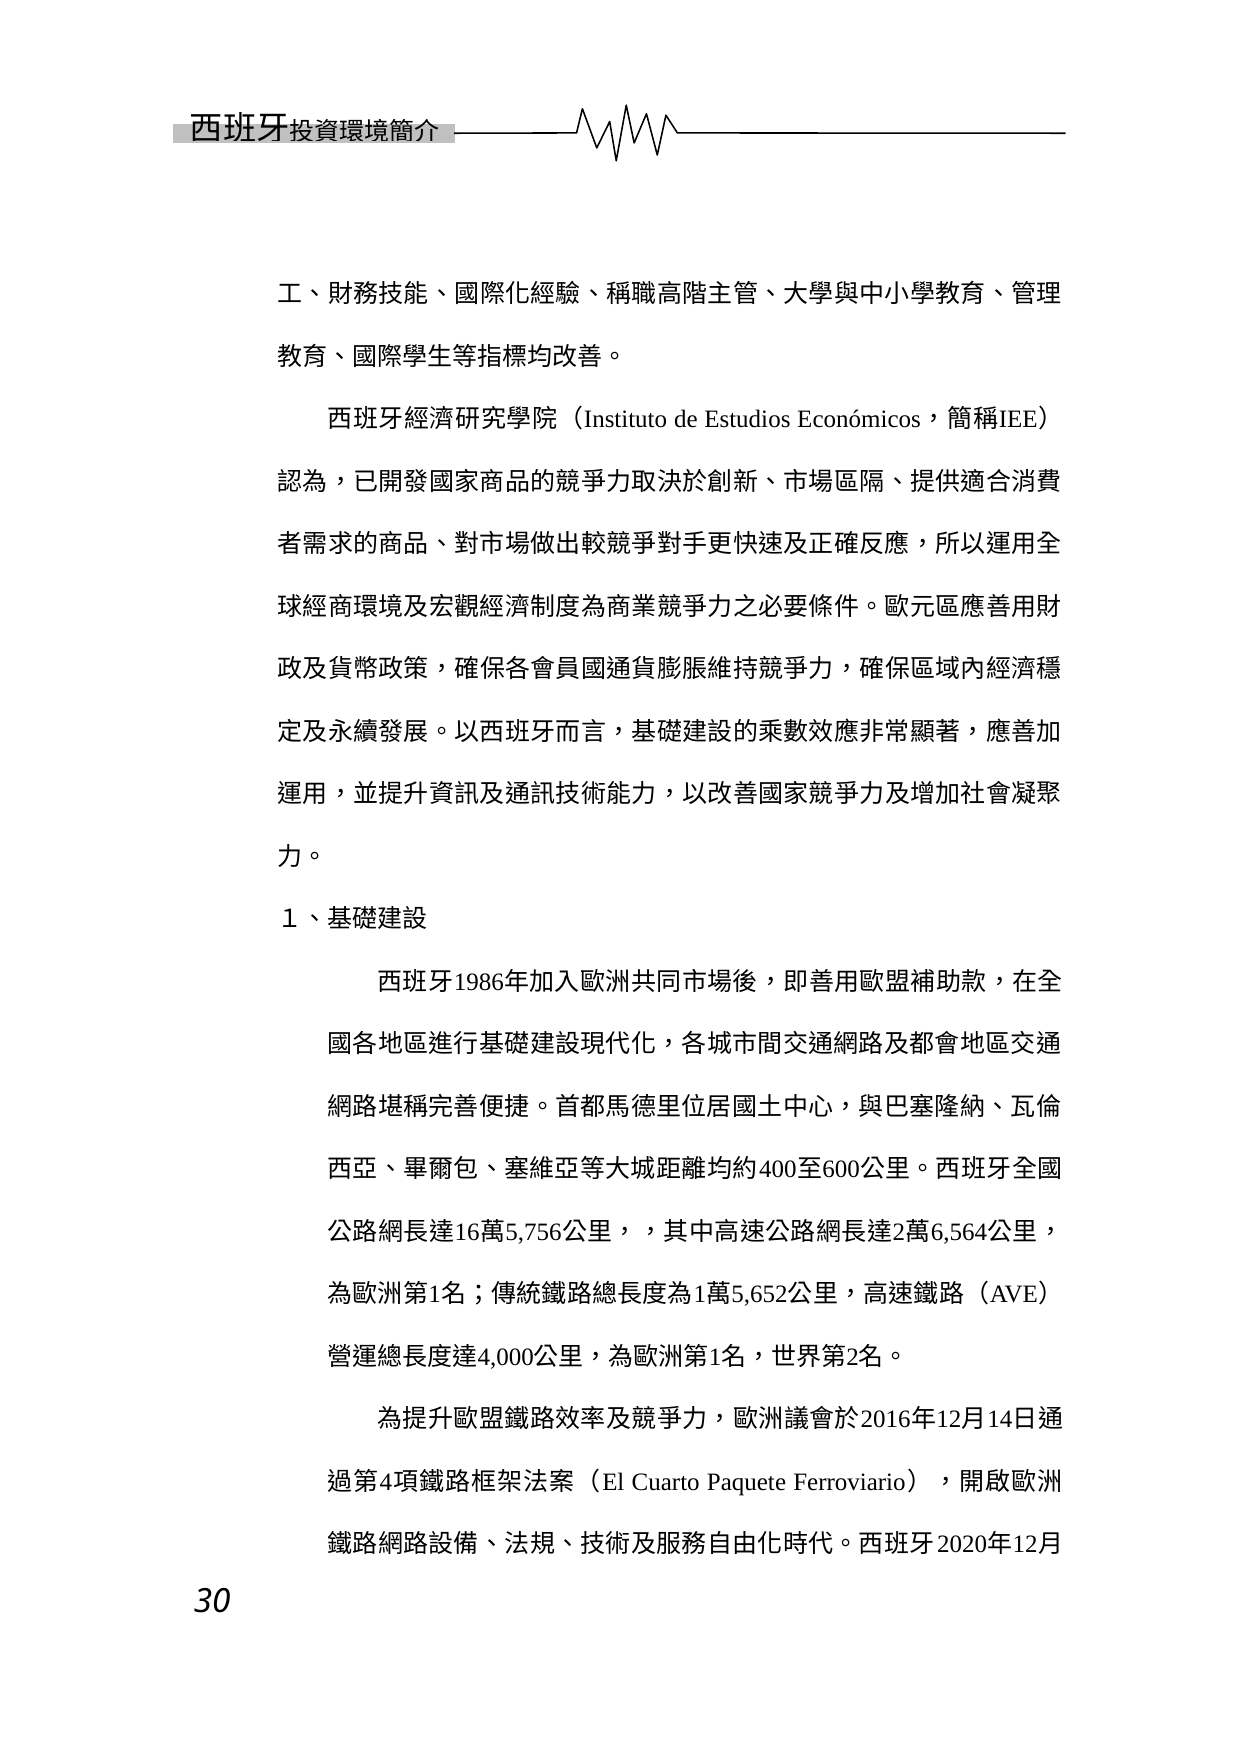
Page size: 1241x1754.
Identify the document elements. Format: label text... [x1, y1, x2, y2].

text 西班牙1986年加入歐洲共同市場後，即善用歐盟補助款，在全國各地區進行基礎建設現代化，各城市間交通網路及都會地區交通網路堪稱完善便捷。首都馬德里位居國土中心，與巴塞隆納、瓦倫西亞、畢爾包、塞維亞等大城距離均約400至600公里。西班牙全國公路網長達16萬5,756公里，，其中高速公路網長達2萬6,564公里，為歐洲第1名；傳統鐵路總長度為1萬5,652公里，高速鐵路（AVE）營運總長度達4,000公里，為歐洲第1名，世界第2名。 [327, 938, 1063, 1375]
text 西班牙經濟研究學院（Instituto de Estudios Económicos，簡稱IEE）認為，已開發國家商品的競爭力取決於創新、市場區隔、提供適合消費者需求的商品、對市場做出較競爭對手更快速及正確反應，所以運用全球經商環境及宏觀經濟制度為商業競爭力之必要條件。歐元區應善用財政及貨幣政策，確保各會員國通貨膨脹維持競爭力，確保區域內經濟穩定及永續發展。以西班牙而言，基礎建設的乘數效應非常顯著，應善加運用，並提升資訊及通訊技術能力，以改善國家競爭力及增加社會凝聚力。 [277, 375, 1063, 875]
text 工、財務技能、國際化經驗、稱職高階主管、大學與中小學教育、管理教育、國際學生等指標均改善。 [277, 250, 1063, 375]
text １、基礎建設 [277, 875, 1063, 938]
text 為提升歐盟鐵路效率及競爭力，歐洲議會於2016年12月14日通過第4項鐵路框架法案（El Cuarto Paquete Ferroviario），開啟歐洲鐵路網路設備、法規、技術及服務自由化時代。西班牙2020年12月 [327, 1375, 1063, 1563]
